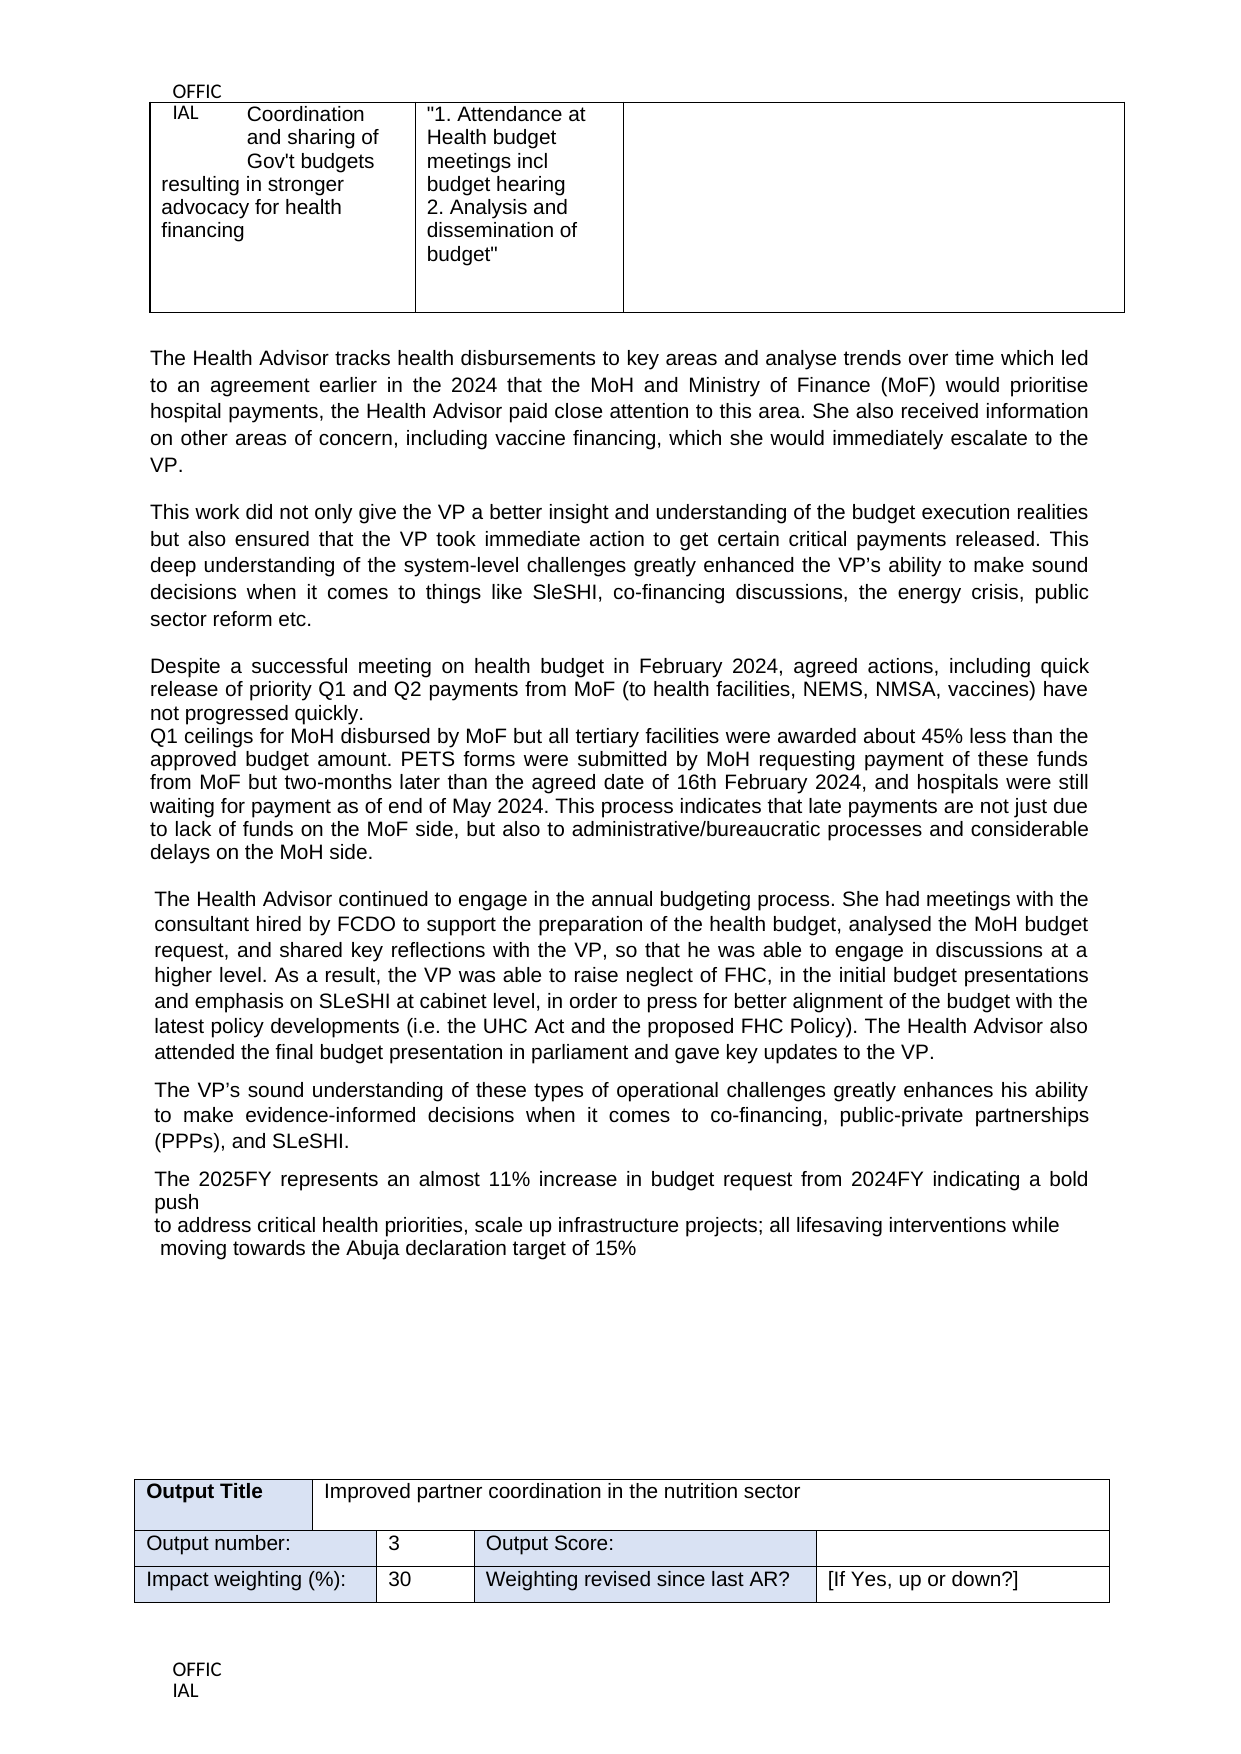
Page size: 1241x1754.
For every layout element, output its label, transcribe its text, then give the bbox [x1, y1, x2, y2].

text The 2025FY represents an almost 11% increase in budget request from 2024FY indicating a bold push [154, 1167, 1090, 1214]
text Despite a successful meeting on health budget in February 2024, agreed actions, including quick release of priority Q1 and Q2 payments from MoF (to health facilities, NEMS, NMSA, vaccines) have not progressed quickly. [150, 655, 1090, 724]
table_cell Coordination and sharing of Gov't budgets resulting in stronger advocacy for health financing [151, 103, 415, 312]
text to address critical health priorities, scale up infrastructure projects; all lifesaving interventions while [154, 1214, 1090, 1237]
text Q1 ceilings for MoH disbursed by MoF but all tertiary facilities were awarded about 45% less than the approved budget amount. PETS forms were submitted by MoH requesting payment of these funds from MoF but two-months later than the agreed date of 16th February 2024, and hospitals were still waiting for payment as of end of May 2024. This process indicates that late payments are not just due to lack of funds on the MoF side, but also to administrative/bureaucratic processes and considerable delays on the MoH side. [150, 724, 1090, 864]
text The Health Advisor continued to engage in the annual budgeting process. She had meetings with the consultant hired by FCDO to support the preparation of the health budget, analysed the MoH budget request, and shared key reflections with the VP, so that he was able to engage in discussions at a higher level. As a result, the VP was able to raise neglect of FHC, in the initial budget presentations and emphasis on SLeSHI at cabinet level, in order to press for better alignment of the budget with the latest policy developments (i.e. the UHC Act and the proposed FHC Policy). The Health Advisor also attended the final budget presentation in parliament and gave key updates to the VP. [154, 887, 1090, 1063]
text The VP’s sound understanding of these types of operational challenges greatly enhances his ability to make evidence-informed decisions when it comes to co-financing, public-private partnerships (PPPs), and SLeSHI. [154, 1078, 1090, 1152]
table_cell Impact weighting (%): [135, 1567, 376, 1602]
text This work did not only give the VP a better insight and understanding of the budget execution realities but also ensured that the VP took immediate action to get certain critical payments released. This deep understanding of the system-level challenges greatly enhanced the VP’s ability to make sound decisions when it comes to things like SleSHI, co-financing discussions, the energy crisis, public sector reform etc. [150, 501, 1090, 631]
table_cell 3 [377, 1531, 474, 1566]
table_cell Weighting revised since last AR? [475, 1567, 816, 1602]
table_header Output Title [135, 1480, 312, 1530]
table_cell 30 [377, 1567, 474, 1602]
text moving towards the Abuja declaration target of 15% [154, 1237, 1090, 1260]
table_cell "1. Attendance at Health budget meetings incl budget hearing 2. Analysis and dissemination of budget" [416, 103, 623, 312]
table_header Improved partner coordination in the nutrition sector [313, 1480, 1109, 1530]
table_cell Output Score: [475, 1531, 816, 1566]
table_cell [624, 103, 1124, 312]
table_cell [If Yes, up or down?] [817, 1567, 1109, 1602]
table_cell [817, 1531, 1109, 1566]
table_cell Output number: [135, 1531, 376, 1566]
text The Health Advisor tracks health disbursements to key areas and analyse trends over time which led to an agreement earlier in the 2024 that the MoH and Ministry of Finance (MoF) would prioritise hospital payments, the Health Advisor paid close attention to this area. She also received information on other areas of concern, including vaccine financing, which she would immediately escalate to the VP. [150, 346, 1090, 476]
